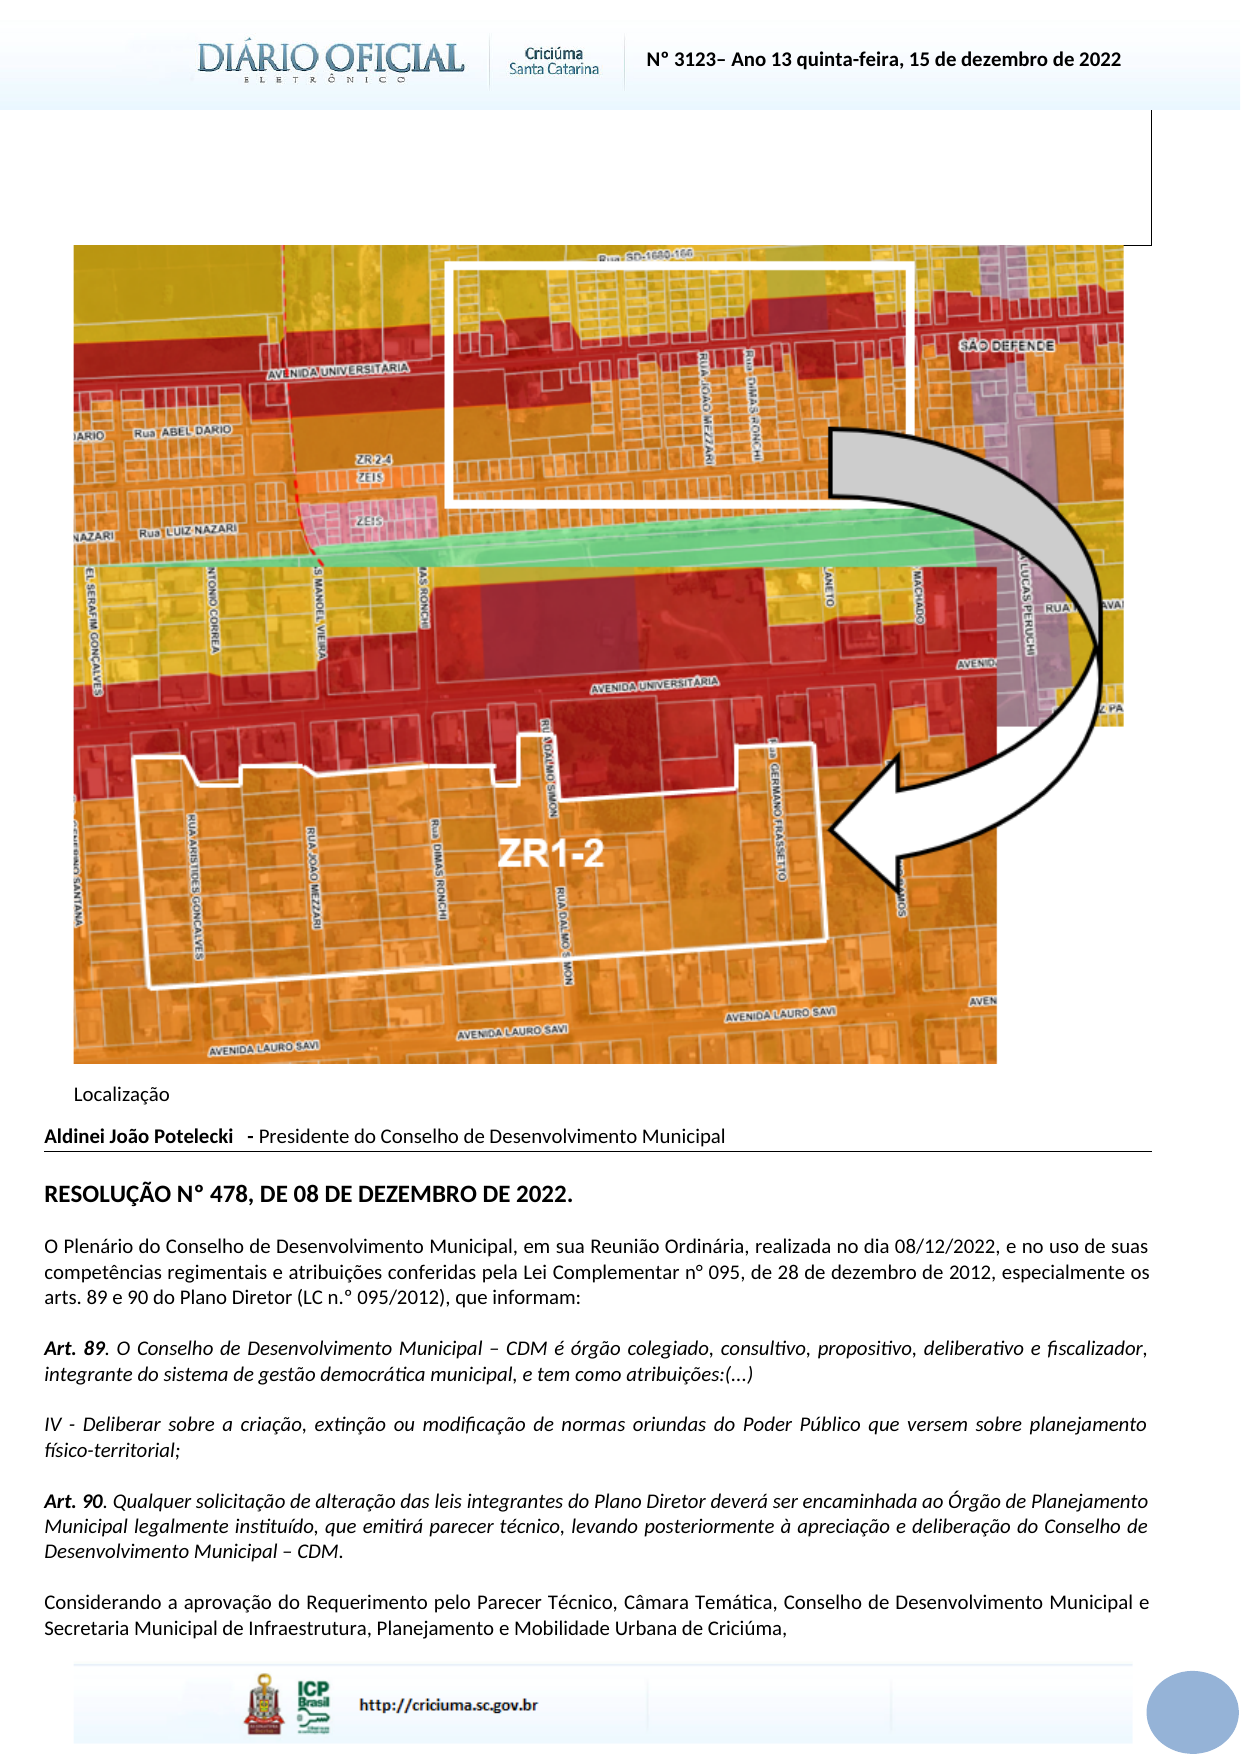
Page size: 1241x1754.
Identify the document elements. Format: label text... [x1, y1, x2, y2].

text RESOLUÇÃO Nº 478, DE 08 DE DEZEMBRO DE 2022. [44, 1178, 1152, 1208]
text Considerando a aprovação do Requerimento pelo Parecer Técnico, Câmara Temática, Conselho de Desenvolvimento Municipal e Secretaria Municipal de Infraestrutura, Planejamento e Mobilidade Urbana de Criciúma, [44, 1589, 1152, 1640]
text O Plenário do Conselho de Desenvolvimento Municipal, em sua Reunião Ordinária, realizada no dia 08/12/2022, e no uso de suas competências regimentais e atribuições conferidas pela Lei Complementar n° 095, de 28 de dezembro de 2012, especialmente os arts. 89 e 90 do Plano Diretor (LC n.º 095/2012), que informam: [44, 1234, 1152, 1310]
text Art. 90. Qualquer solicitação de alteração das leis integrantes do Plano Diretor deverá ser encaminhada ao Órgão de Planejamento Municipal legalmente instituído, que emitirá parecer técnico, levando posteriormente à apreciação e deliberação do Conselho de Desenvolvimento Municipal – CDM. [44, 1488, 1152, 1564]
text Art. 89. O Conselho de Desenvolvimento Municipal – CDM é órgão colegiado, consultivo, propositivo, deliberativo e fiscalizador, integrante do sistema de gestão democrática municipal, e tem como atribuições:(...) [44, 1335, 1152, 1386]
text Aldinei João Potelecki - Presidente do Conselho de Desenvolvimento Municipal [44, 1124, 1152, 1151]
text IV - Deliberar sobre a criação, extinção ou modificação de normas oriundas do Poder Público que versem sobre planejamento físico-territorial; [44, 1412, 1152, 1462]
text Localização [74, 1081, 1152, 1107]
